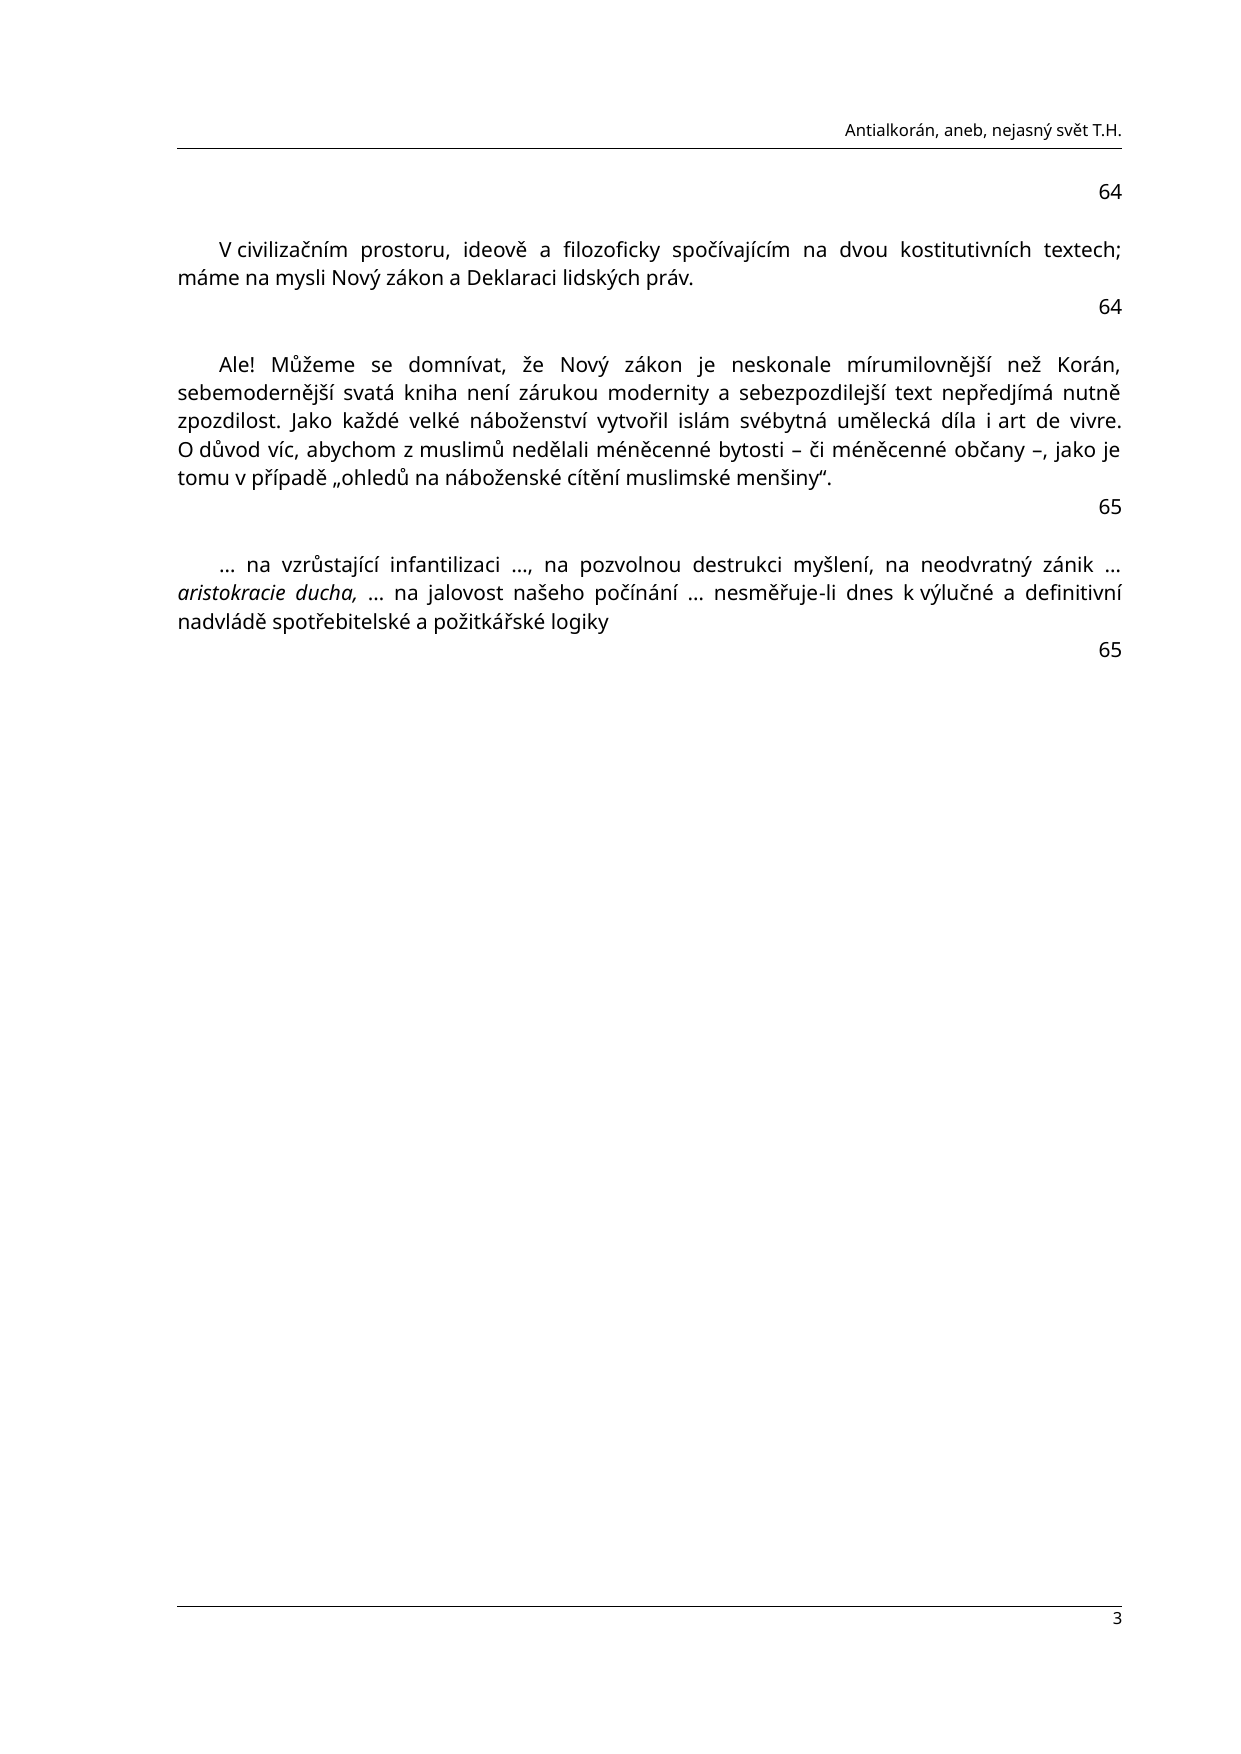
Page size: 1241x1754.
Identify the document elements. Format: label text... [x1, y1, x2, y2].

text V civilizačním prostoru, ideově a filozoficky spočívajícím na dvou kostitutivních textech; máme na mysli Nový zákon a Deklaraci lidských práv. [177, 235, 1122, 292]
text 64 [177, 292, 1122, 320]
text 64 [177, 177, 1122, 206]
text Ale! Můžeme se domnívat, že Nový zákon je neskonale mírumilovnější než Korán, sebemodernější svatá kniha není zárukou modernity a sebezpozdilejší text nepředjímá nutně zpozdilost. Jako každé velké náboženství vytvořil islám svébytná umělecká díla i art de vivre. O důvod víc, abychom z muslimů nedělali méněcenné bytosti – či méněcenné občany –, jako je tomu v případě „ohledů na náboženské cítění muslimské menšiny“. [177, 350, 1122, 492]
text 65 [177, 492, 1122, 520]
text 65 [177, 635, 1122, 664]
text … na vzrůstající infantilizaci …, na pozvolnou destrukci myšlení, na neodvratný zánik … aristokracie ducha, … na jalovost našeho počínání … nesměřuje‑li dnes k výlučné a definitivní nadvládě spotřebitelské a požitkářské logiky [177, 550, 1122, 635]
